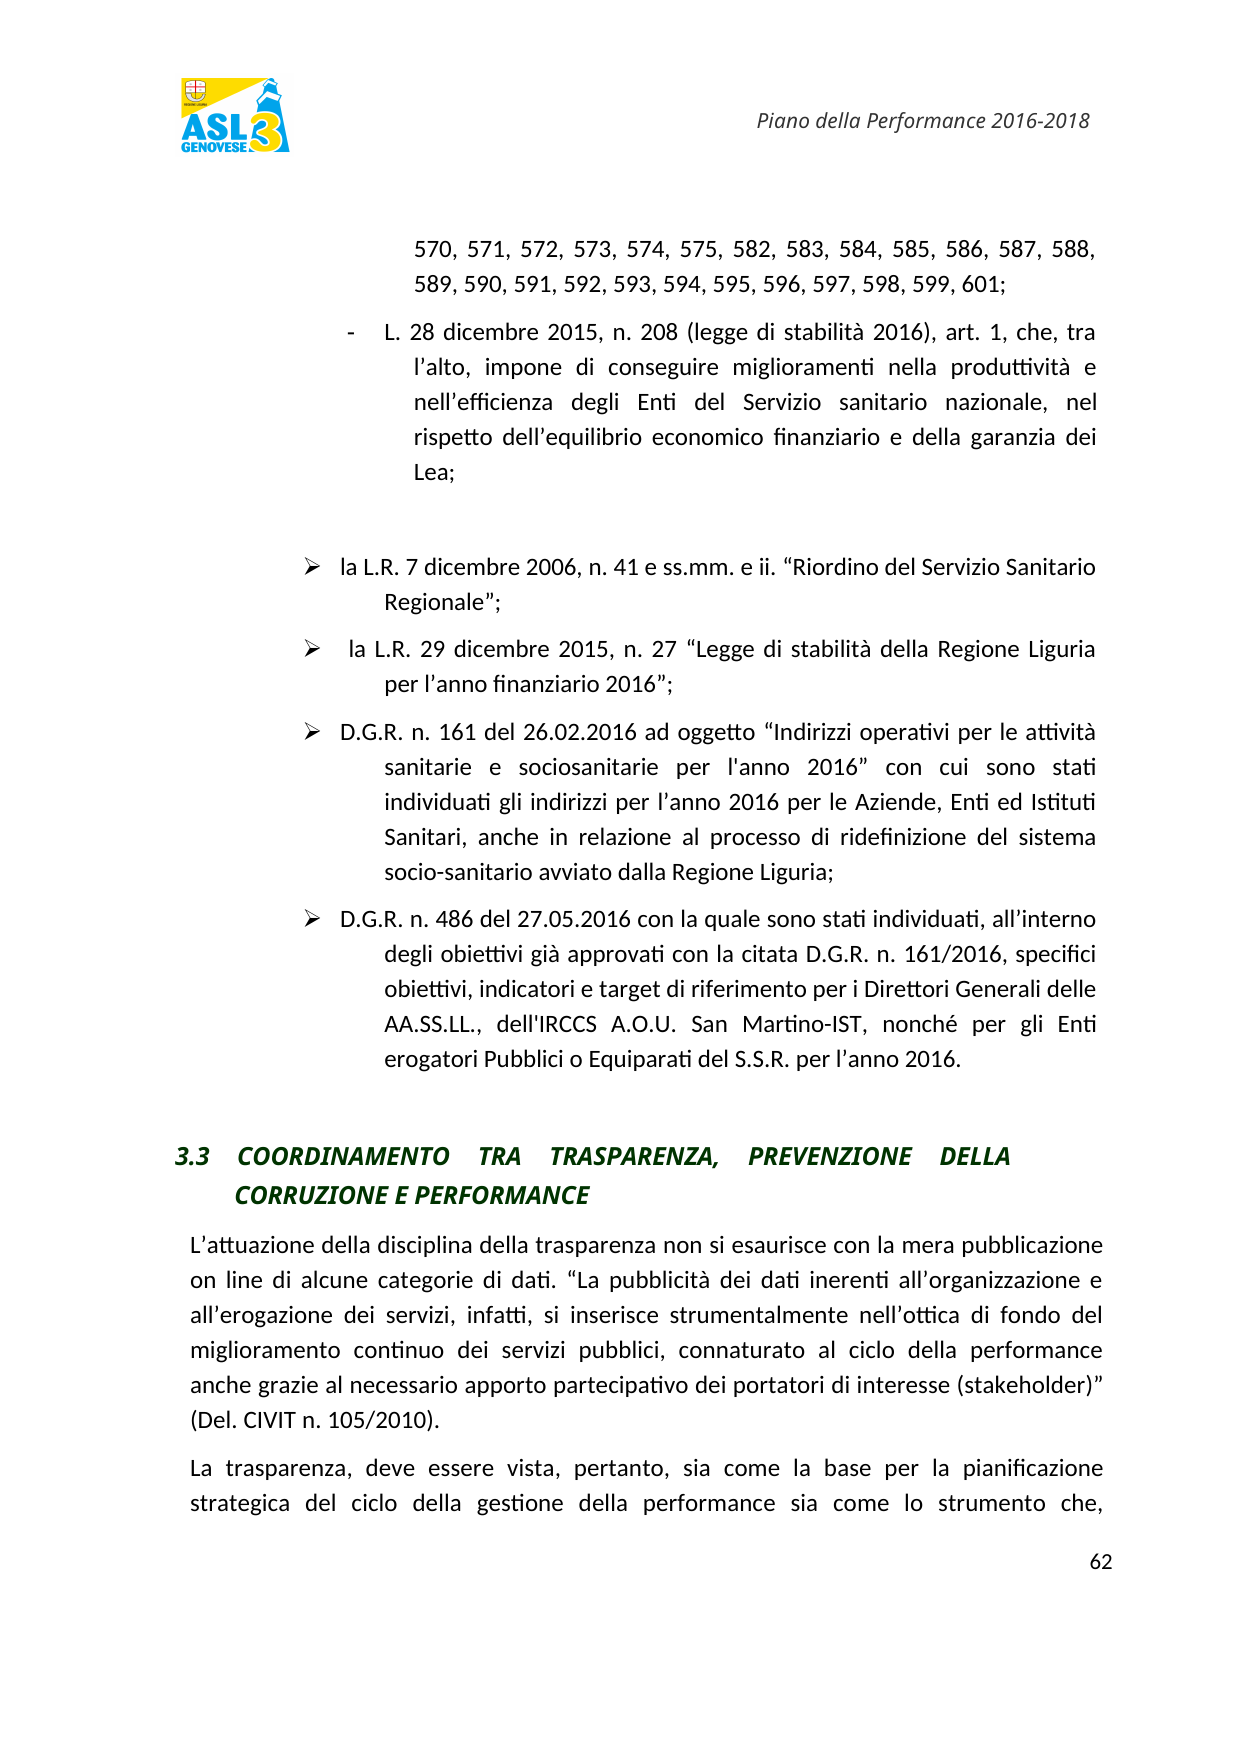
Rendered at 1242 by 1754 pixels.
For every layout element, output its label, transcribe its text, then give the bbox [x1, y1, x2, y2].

list D.G.R. n. 486 del 27.05.2016 con la quale sono stati individuati, all’interno degli obiettivi già approvati con la citata D.G.R. n. 161/2016, specifici obiettivi, indicatori e target di riferimento per i Direttori Generali delle AA.SS.LL., dell'IRCCS A.O.U. San Martino-IST, nonché per gli Enti erogatori Pubblici o Equiparati del S.S.R. per l’anno 2016. [302, 903, 1098, 1074]
text L’attuazione della disciplina della trasparenza non si esaurisce con la mera pubblicazione on line di alcune categorie di dati. “La pubblicità dei dati inerenti all’organizzazione e all’erogazione dei servizi, infatti, si inserisce strumentalmente nell’ottica di fondo del miglioramento continuo dei servizi pubblici, connaturato al ciclo della performance anche grazie al necessario apporto partecipativo dei portatori di interesse (stakeholder)” (Del. CIVIT n. 105/2010). [190, 1229, 1105, 1435]
list 570, 571, 572, 573, 574, 575, 582, 583, 584, 585, 586, 587, 588, 589, 590, 591, 592, 593, 594, 595, 596, 597, 598, 599, 601; [347, 233, 1098, 299]
list L. 28 dicembre 2015, n. 208 (legge di stabilità 2016), art. 1, che, tra l’alto, impone di conseguire miglioramenti nella produttività e nell’efficienza degli Enti del Servizio sanitario nazionale, nel rispetto dell’equilibrio economico finanziario e della garanzia dei Lea; [347, 316, 1098, 487]
list la L.R. 7 dicembre 2006, n. 41 e ss.mm. e ii. “Riordino del Servizio Sanitario Regionale”; [302, 551, 1098, 617]
text 3.3 COORDINAMENTO TRA TRASPARENZA, PREVENZIONE DELLA CORRUZIONE E PERFORMANCE [175, 1138, 1014, 1212]
list la L.R. 29 dicembre 2015, n. 27 “Legge di stabilità della Regione Liguria per l’anno finanziario 2016”; [302, 633, 1098, 699]
list D.G.R. n. 161 del 26.02.2016 ad oggetto “Indirizzi operativi per le attività sanitarie e sociosanitarie per l'anno 2016” con cui sono stati individuati gli indirizzi per l’anno 2016 per le Aziende, Enti ed Istituti Sanitari, anche in relazione al processo di ridefinizione del sistema socio-sanitario avviato dalla Regione Liguria; [302, 716, 1098, 887]
text La trasparenza, deve essere vista, pertanto, sia come la base per la pianificazione strategica del ciclo della gestione della performance sia come lo strumento che, [190, 1452, 1105, 1517]
